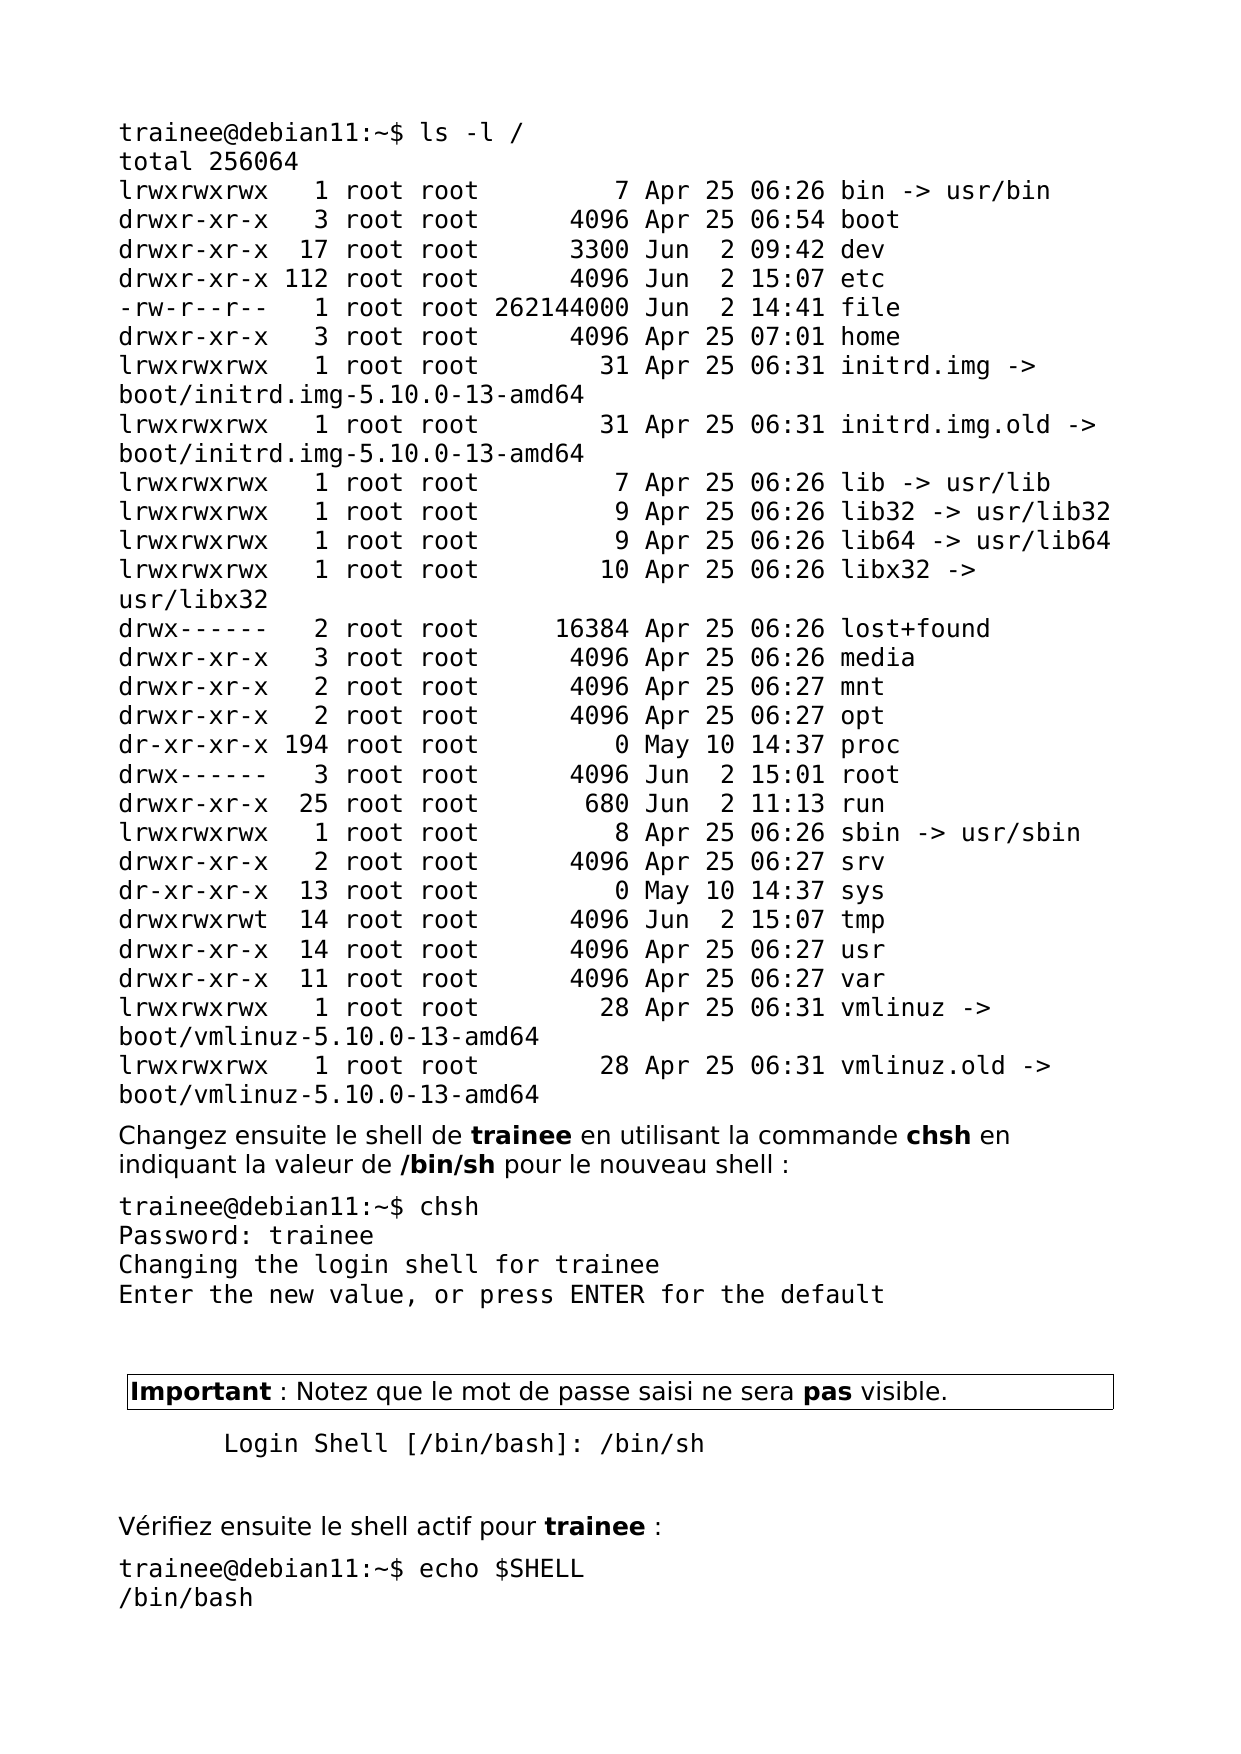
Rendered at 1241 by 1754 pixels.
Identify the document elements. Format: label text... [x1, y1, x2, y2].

text Vérifiez ensuite le shell actif pour trainee : [118, 1512, 1122, 1541]
text trainee@debian11:~$ echo $SHELL /bin/bash [118, 1554, 1122, 1612]
table_header Important : Notez que le mot de passe saisi ne sera pas visible. [128, 1375, 1113, 1409]
text Login Shell [/bin/bash]: /bin/sh [118, 1418, 1122, 1459]
text Changez ensuite le shell de trainee en utilisant la commande chsh en indiquant la valeur de /bin/sh pour le nouveau shell : [118, 1122, 1122, 1180]
text trainee@debian11:~$ ls -l / total 256064 lrwxrwxrwx 1 root root 7 Apr 25 06:26 bin -> usr/bin drwxr-xr-x 3 root root 4096 Apr 25 06:54 boot drwxr-xr-x 17 root root 3300 Jun 2 09:42 dev drwxr-xr-x 112 root root 4096 Jun 2 15:07 etc -rw-r--r-- 1 root root 262144000 Jun 2 14:41 file drwxr-xr-x 3 root root 4096 Apr 25 07:01 home lrwxrwxrwx 1 root root 31 Apr 25 06:31 initrd.img -> boot/initrd.img-5.10.0-13-amd64 lrwxrwxrwx 1 root root 31 Apr 25 06:31 initrd.img.old -> boot/initrd.img-5.10.0-13-amd64 lrwxrwxrwx 1 root root 7 Apr 25 06:26 lib -> usr/lib lrwxrwxrwx 1 root root 9 Apr 25 06:26 lib32 -> usr/lib32 lrwxrwxrwx 1 root root 9 Apr 25 06:26 lib64 -> usr/lib64 lrwxrwxrwx 1 root root 10 Apr 25 06:26 libx32 -> usr/libx32 drwx------ 2 root root 16384 Apr 25 06:26 lost+found drwxr-xr-x 3 root root 4096 Apr 25 06:26 media drwxr-xr-x 2 root root 4096 Apr 25 06:27 mnt drwxr-xr-x 2 root root 4096 Apr 25 06:27 opt dr-xr-xr-x 194 root root 0 May 10 14:37 proc drwx------ 3 root root 4096 Jun 2 15:01 root drwxr-xr-x 25 root root 680 Jun 2 11:13 run lrwxrwxrwx 1 root root 8 Apr 25 06:26 sbin -> usr/sbin drwxr-xr-x 2 root root 4096 Apr 25 06:27 srv dr-xr-xr-x 13 root root 0 May 10 14:37 sys drwxrwxrwt 14 root root 4096 Jun 2 15:07 tmp drwxr-xr-x 14 root root 4096 Apr 25 06:27 usr drwxr-xr-x 11 root root 4096 Apr 25 06:27 var lrwxrwxrwx 1 root root 28 Apr 25 06:31 vmlinuz -> boot/vmlinuz-5.10.0-13-amd64 lrwxrwxrwx 1 root root 28 Apr 25 06:31 vmlinuz.old -> boot/vmlinuz-5.10.0-13-amd64 [118, 118, 1122, 1110]
text trainee@debian11:~$ chsh Password: trainee Changing the login shell for trainee Enter the new value, or press ENTER for the default [118, 1192, 1122, 1350]
